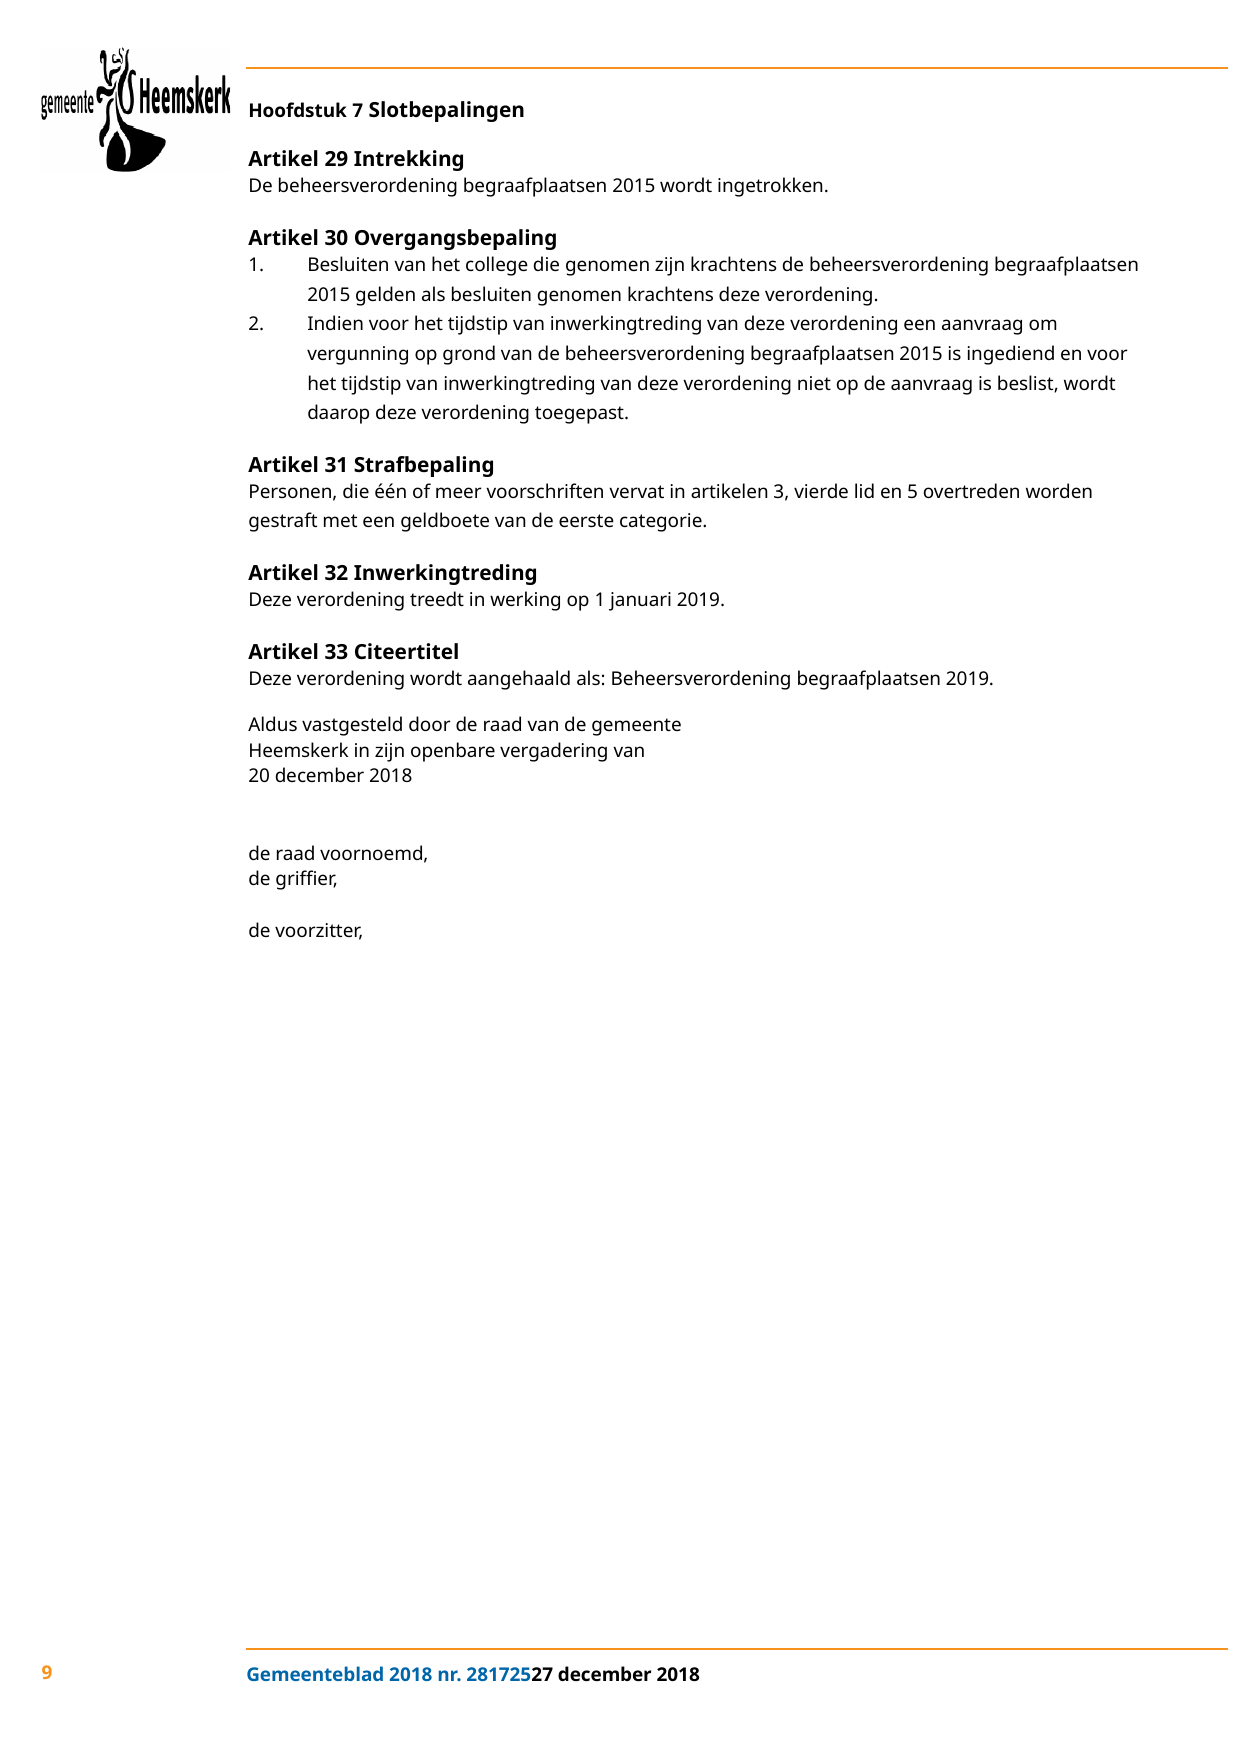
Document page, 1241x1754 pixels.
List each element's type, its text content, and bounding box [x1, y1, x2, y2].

text Aldus vastgesteld door de raad van de gemeente [248, 711, 1152, 737]
text Hoofdstuk 7 Slotbepalingen [248, 95, 1152, 123]
text Personen, die één of meer voorschriften vervat in artikelen 3, vierde lid en 5 overtreden worden gestraft met een geldboete van de eerste categorie. [248, 478, 1152, 533]
text De beheersverordening begraafplaatsen 2015 wordt ingetrokken. [248, 172, 1152, 198]
text Deze verordening treedt in werking op 1 januari 2019. [248, 587, 1152, 612]
text Artikel 32 Inwerkingtreding [248, 558, 1152, 587]
text Artikel 31 Strafbepaling [248, 450, 1152, 478]
text Artikel 30 Overgangsbepaling [248, 223, 1152, 251]
text Artikel 29 Intrekking [248, 144, 1152, 172]
text de griffier, [248, 865, 1152, 891]
text de raad voornoemd, [248, 840, 1152, 865]
list Besluiten van het college die genomen zijn krachtens de beheersverordening begraafplaatsen 2015 gelden als besluiten genomen krachtens deze verordening. [248, 251, 1152, 307]
text Artikel 33 Citeertitel [248, 637, 1152, 665]
text Heemskerk in zijn openbare vergadering van [248, 737, 1152, 762]
text de voorzitter, [248, 917, 1152, 943]
list Indien voor het tijdstip van inwerkingtreding van deze verordening een aanvraag om vergunning op grond van de beheersverordening begraafplaatsen 2015 is ingediend en voor het tijdstip van inwerkingtreding van deze verordening niet op de aanvraag is beslist, wordt daarop deze verordening toegepast. [248, 311, 1152, 425]
picture [41, 47, 231, 172]
text Deze verordening wordt aangehaald als: Beheersverordening begraafplaatsen 2019. [248, 665, 1152, 691]
text 20 december 2018 [248, 762, 1152, 788]
